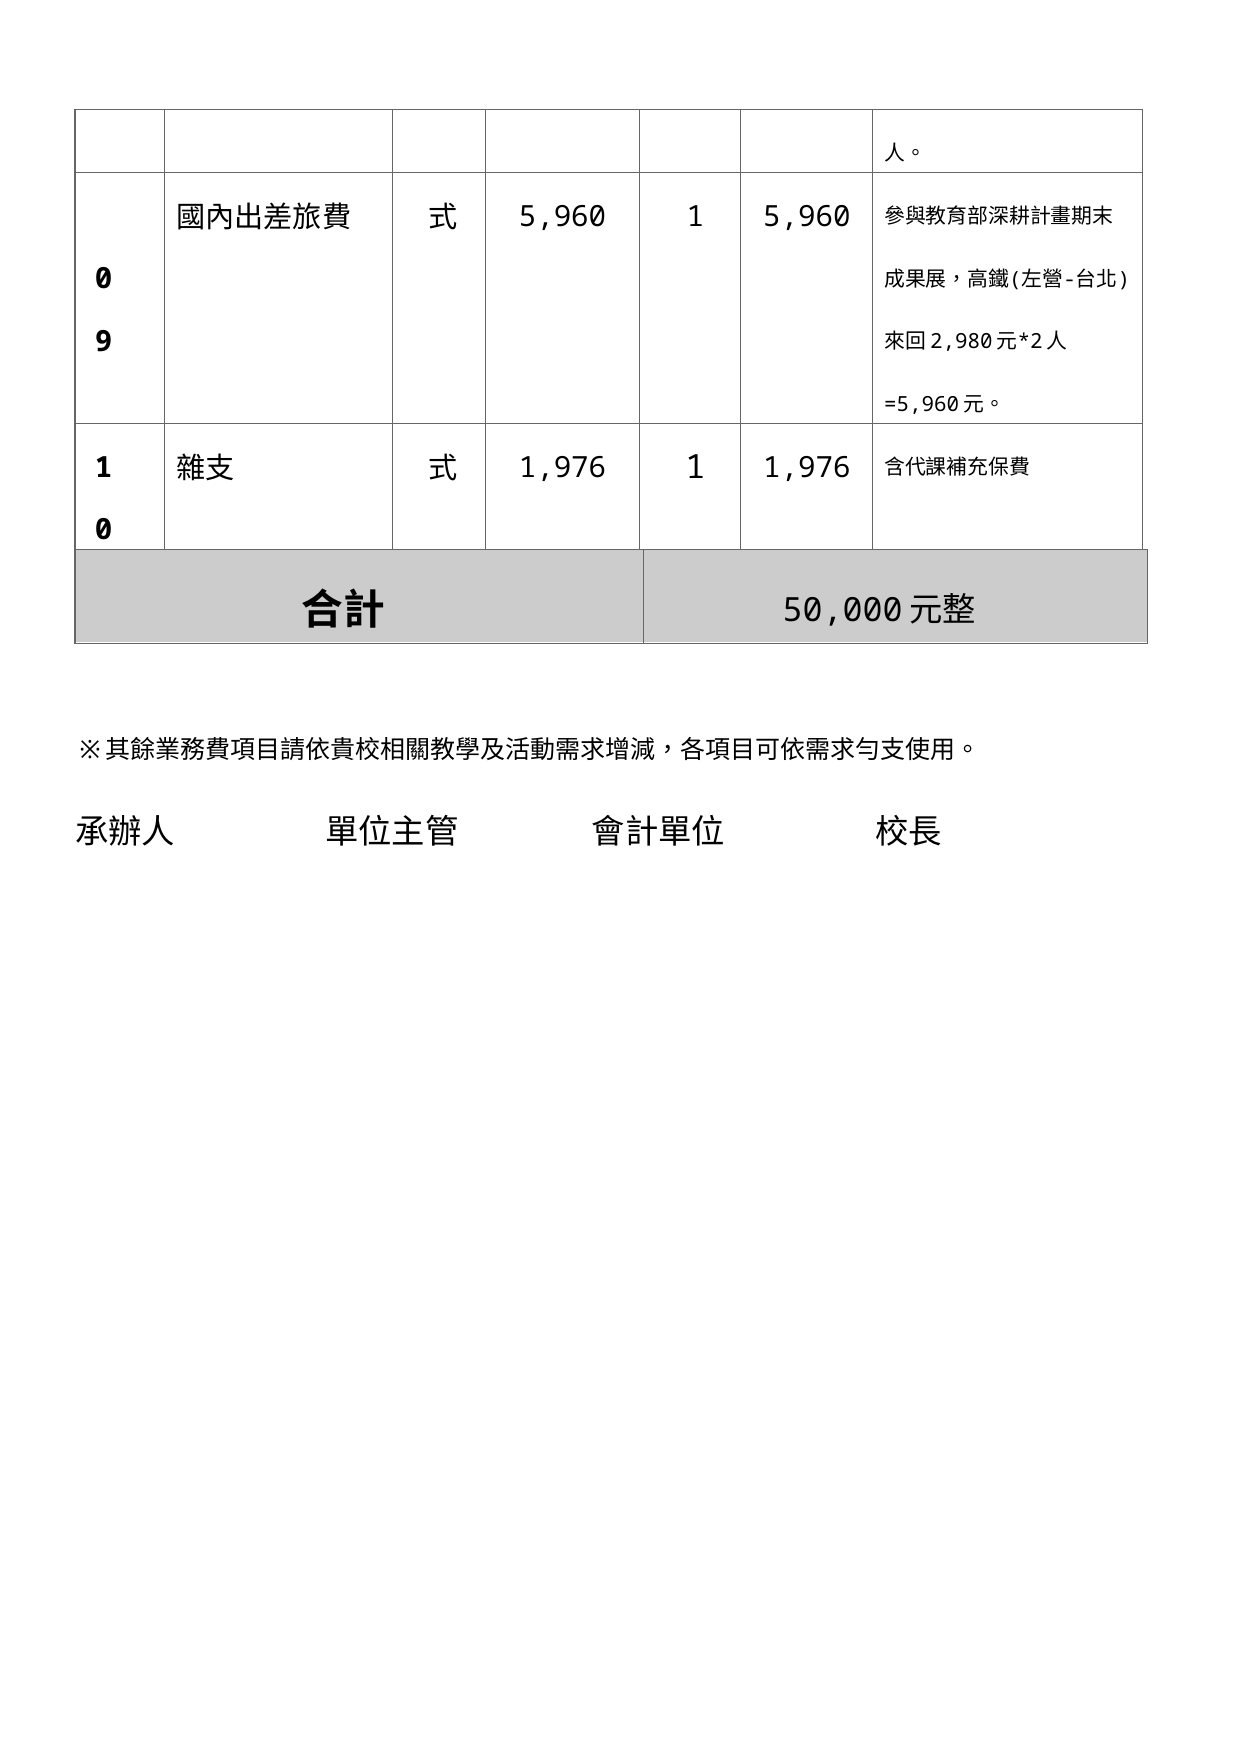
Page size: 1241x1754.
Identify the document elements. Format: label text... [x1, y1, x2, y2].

text ※其餘業務費項目請依貴校相關教學及活動需求增減，各項目可依需求勻支使用。 [75, 706, 1132, 768]
table_cell [1143, 423, 1148, 549]
table_cell [486, 110, 639, 172]
table_cell 50,000元整 [644, 550, 1147, 642]
table_cell [76, 110, 164, 172]
table_cell 雜支 [165, 424, 392, 549]
table_cell 5,960 [741, 173, 872, 423]
table_cell 人。 [873, 110, 1142, 172]
table_cell 式 [393, 424, 485, 549]
table_cell [640, 110, 740, 172]
table_cell 式 [393, 173, 485, 423]
table_cell [741, 110, 872, 172]
table_cell [165, 110, 392, 172]
table_cell [1143, 109, 1148, 172]
text 承辦人 單位主管 會計單位 校長 [75, 787, 1165, 850]
table_cell 10 [76, 424, 164, 549]
table_cell 國內出差旅費 [165, 173, 392, 423]
table_cell 1 [640, 173, 740, 423]
table_cell 5,960 [486, 173, 639, 423]
table_cell 1,976 [486, 424, 639, 549]
table_cell 1 [640, 424, 740, 549]
table_cell [393, 110, 485, 172]
table_cell 合計 [76, 550, 643, 642]
table_cell 09 [76, 173, 164, 423]
table_cell [1143, 172, 1148, 423]
table_cell 1,976 [741, 424, 872, 549]
table_cell 參與教育部深耕計畫期末成果展，高鐵(左營-台北)來回2,980元*2人=5,960元。 [873, 173, 1142, 423]
table_cell 含代課補充保費 [873, 424, 1142, 549]
